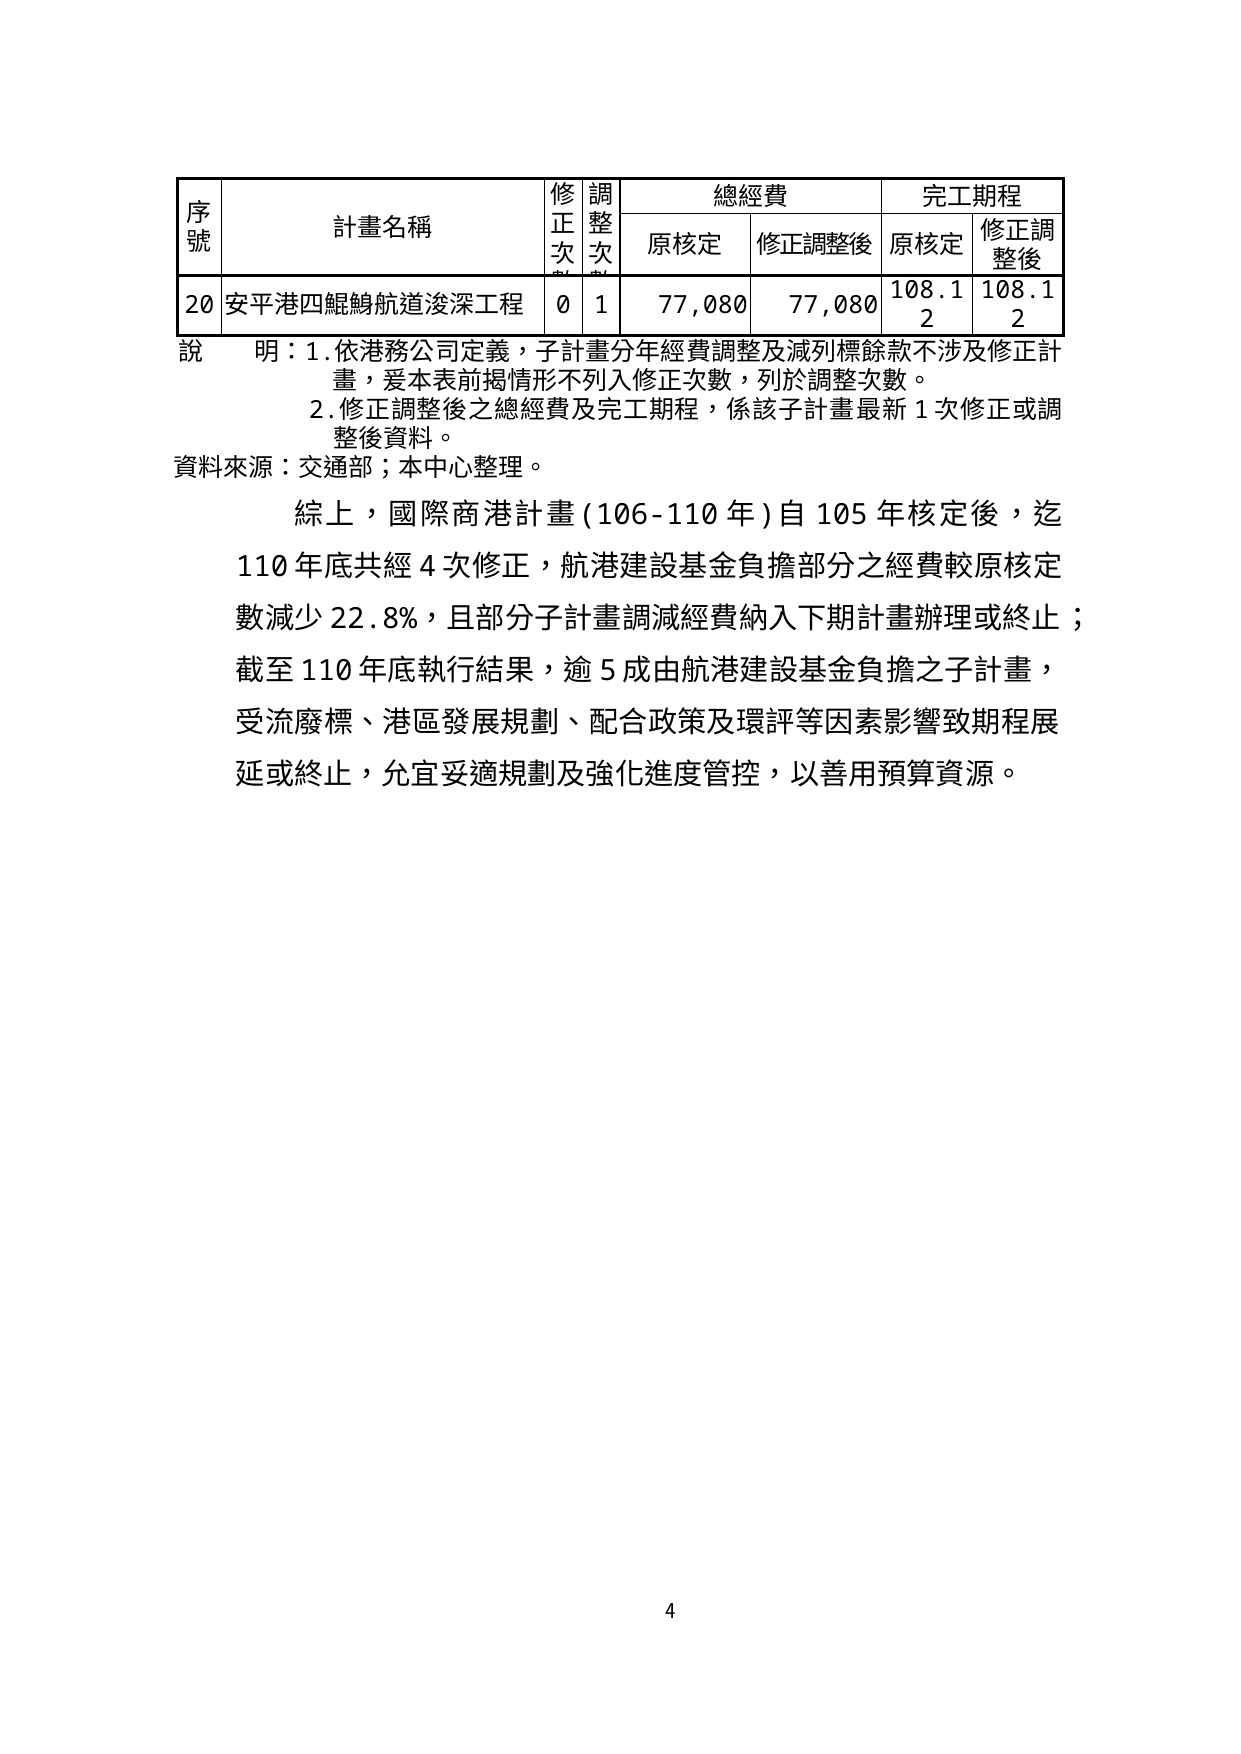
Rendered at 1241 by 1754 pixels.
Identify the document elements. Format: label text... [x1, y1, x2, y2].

table_cell 77,080 [751, 277, 881, 333]
table_cell 77,080 [621, 277, 750, 333]
table_header 計畫名稱 [222, 180, 544, 274]
table_cell 安平港四鯤鯓航道浚深工程 [222, 277, 544, 333]
text 資料來源：交通部；本中心整理。 [173, 453, 1063, 482]
table_cell 1 [583, 277, 619, 333]
table_header 序號 [179, 180, 221, 274]
table_header 調整次數 [583, 180, 619, 274]
table_header 總經費 [621, 180, 881, 213]
text 說 明：1.依港務公司定義，子計畫分年經費調整及減列標餘款不涉及修正計畫，爰本表前揭情形不列入修正次數，列於調整次數。 [179, 337, 1063, 395]
table_cell 原核定 [621, 214, 750, 274]
table_cell 108.12 [973, 277, 1062, 333]
table_cell 修正調整後 [751, 214, 881, 274]
text 2.修正調整後之總經費及完工期程，係該子計畫最新1次修正或調整後資料。 [308, 395, 1063, 453]
table_cell 修正調整後 [973, 214, 1062, 274]
table_cell 0 [545, 277, 582, 333]
table_cell 108.12 [882, 277, 972, 333]
table_header 修正次數 [545, 180, 582, 274]
table_cell 20 [179, 277, 221, 333]
table_cell 原核定 [882, 214, 972, 274]
text 綜上，國際商港計畫(106-110年)自105年核定後，迄110年底共經4次修正，航港建設基金負擔部分之經費較原核定數減少22.8%，且部分子計畫調減經費納入下期計畫辦理或終止；截至110年底執行結果，逾5成由航港建設基金負擔之子計畫，受流廢標、港區發展規劃、配合政策及環評等因素影響致期程展延或終止，允宜妥適規劃及強化進度管控，以善用預算資源。 [236, 482, 1063, 795]
table_header 完工期程 [882, 180, 1062, 213]
